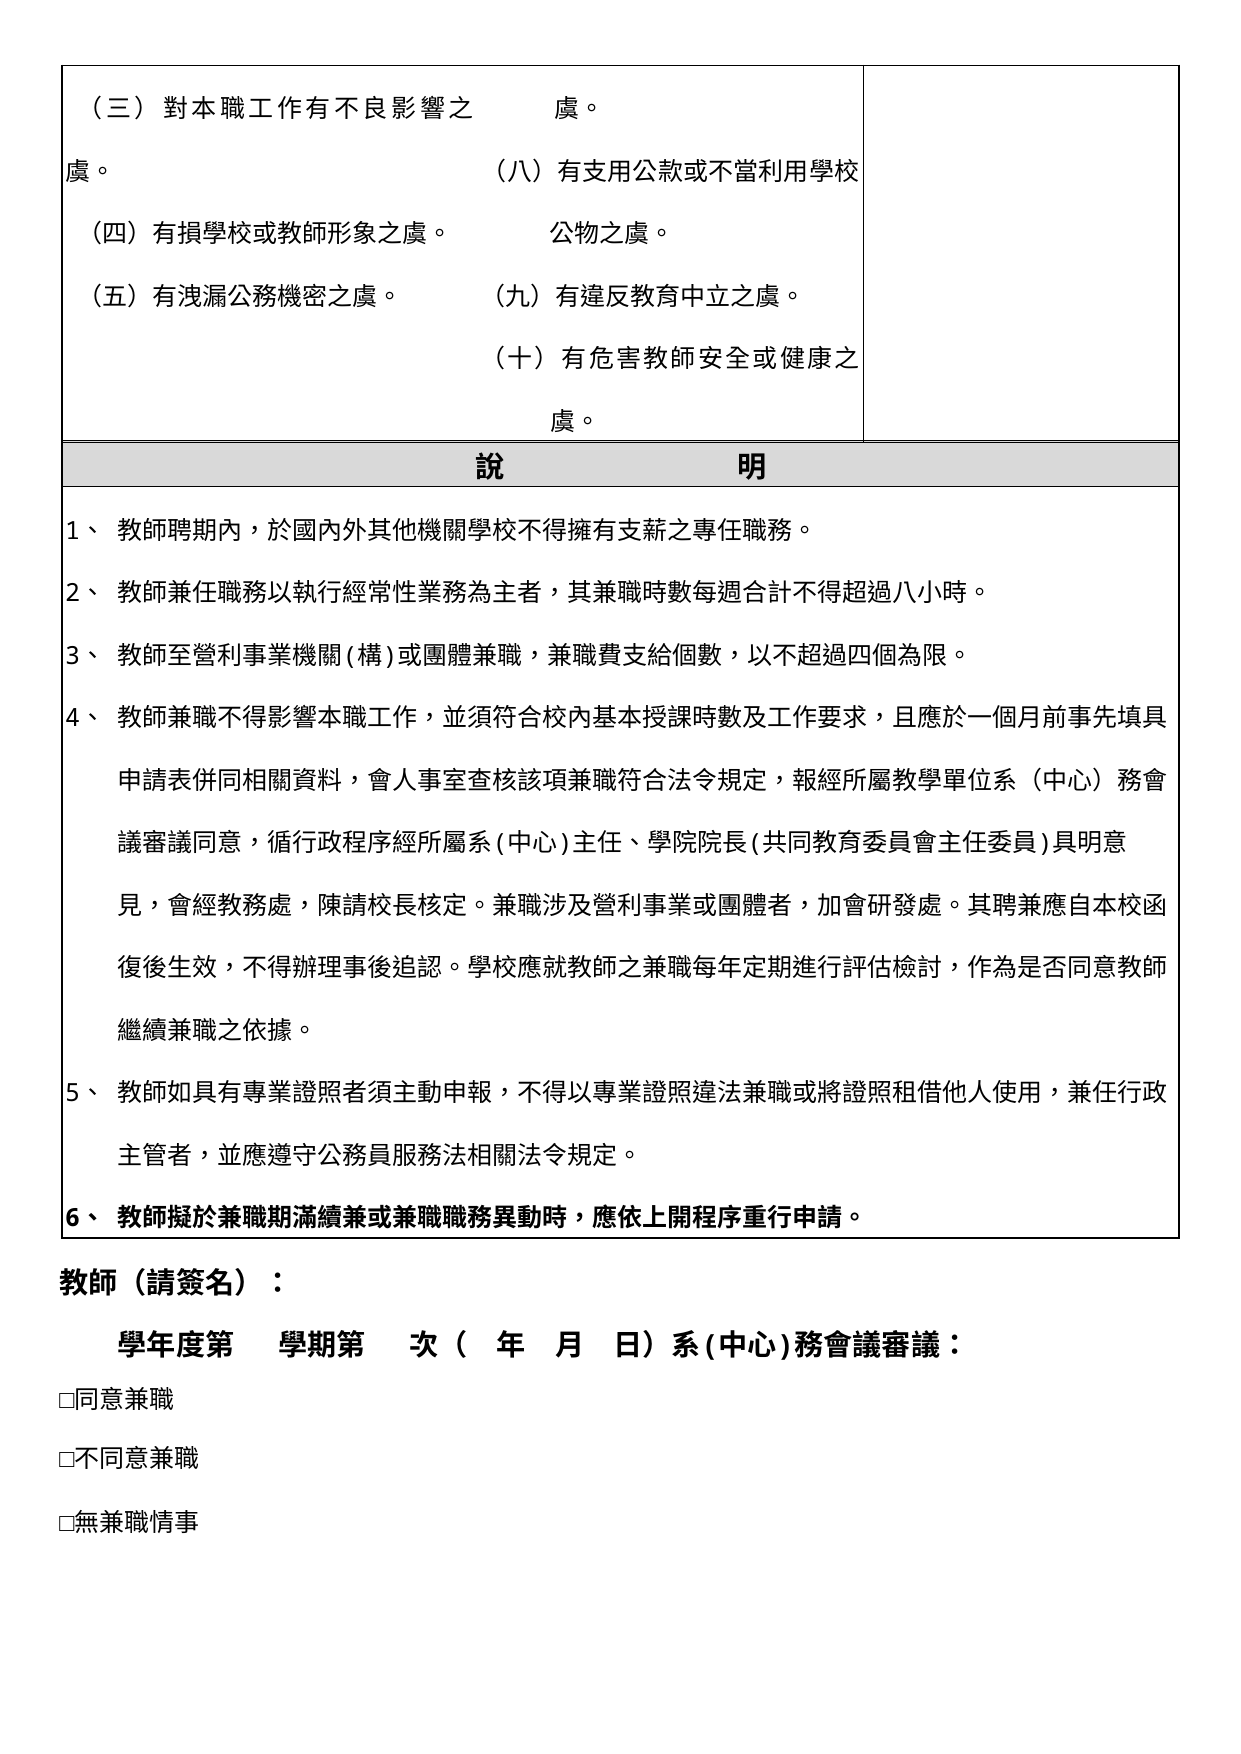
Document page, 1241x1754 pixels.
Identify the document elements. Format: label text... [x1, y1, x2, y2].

text □同意兼職 [59, 1383, 1181, 1415]
table_cell 教師聘期內，於國內外其他機關學校不得擁有支薪之專任職務。 教師兼任職務以執行經常性業務為主者，其兼職時數每週合計不得超過八小時。 教師至營利事業機關(構)或團體兼職，兼職費支給個數，以不超過四個為限。 教師兼職不得影響本職工作，並須符合校內基本授課時數及工作要求，且應於一個月前事先填具申請表併同相關資料，會人事室查核該項兼職符合法令規定，報經所屬教學單位系（中心）務會議審議同意，循行政程序經所屬系(中心)主任、學院院長(共同教育委員會主任委員)具明意見，會經教務處，陳請校長核定。兼職涉及營利事業或團體者，加會研發處。其聘兼應自本校函復後生效，不得辦理事後追認。學校應就教師之兼職每年定期進行評估檢討，作為是否同意教師繼續兼職之依據。 教師如具有專業證照者須主動申報，不得以專業證照違法兼職或將證照租借他人使用，兼任行政主管者，並應遵守公務員服務法相關法令規定。 教師擬於兼職期滿續兼或兼職職務異動時，應依上開程序重行申請。 [63, 487, 1178, 1237]
table_cell 說 明 [63, 443, 1178, 486]
text 學年度第 學期第 次（ 年 月 日）系(中心)務會議審議： [59, 1301, 1181, 1364]
text □無兼職情事 [59, 1477, 1181, 1540]
table_cell （三）對本職工作有不良影響之虞。 （四）有損學校或教師形象之虞。 （五）有洩漏公務機密之虞。 [63, 66, 477, 440]
text □不同意兼職 [59, 1415, 1181, 1477]
table_cell 虞。 （八）有支用公款或不當利用學校公物之虞。 （九）有違反教育中立之虞。 （十）有危害教師安全或健康之虞。 [477, 66, 863, 440]
text 教師（請簽名）： [59, 1239, 1181, 1301]
table_cell [864, 66, 1178, 440]
